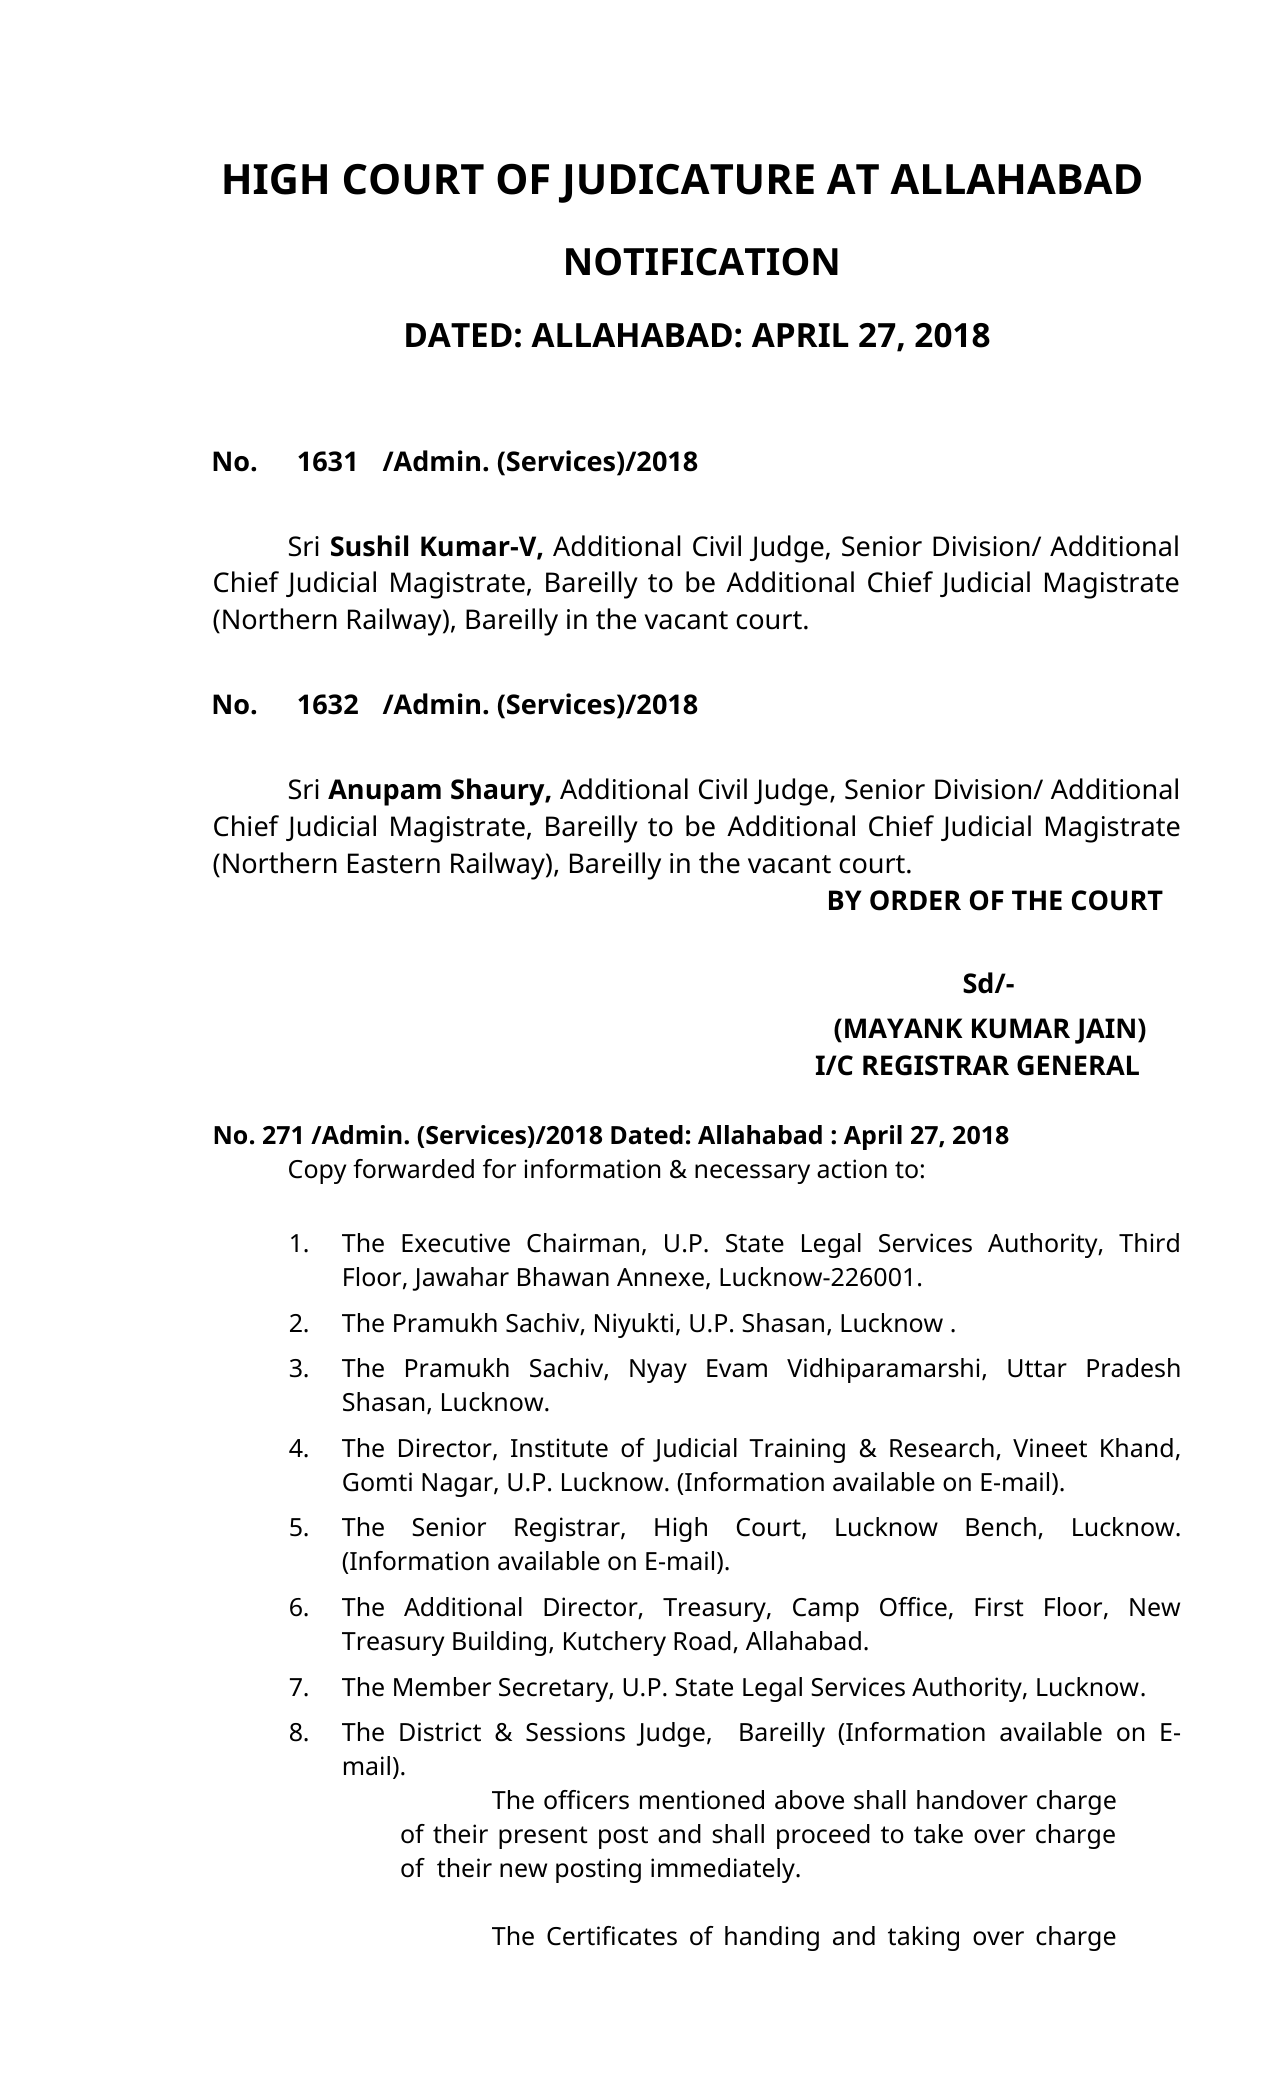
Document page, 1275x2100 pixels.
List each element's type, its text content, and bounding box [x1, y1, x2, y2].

table_header 1632 [284, 675, 371, 734]
text BY ORDER OF THE COURT [212, 881, 1181, 918]
text (MAYANK KUMAR JAIN) [212, 1010, 1181, 1047]
table_header No. [200, 431, 284, 490]
text Sri Anupam Shaury, Additional Civil Judge, Senior Division/ Additional Chief Judicial Magistrate, Bareilly to be Additional Chief Judicial Magistrate (Northern Eastern Railway), Bareilly in the vacant court. [212, 771, 1181, 881]
subtitle NOTIFICATION [212, 235, 1181, 286]
table_cell The Additional Director, Treasury, Camp Office, First Floor, New Treasury Building, Kutchery Road, Allahabad. [336, 1584, 1188, 1663]
text No. 271 /Admin. (Services)/2018 Dated: Allahabad : April 27, 2018 [62, 1118, 1181, 1152]
table_cell [283, 1709, 336, 1959]
table_cell [283, 1345, 336, 1425]
table_header 1631 [284, 431, 371, 490]
table_header [283, 1220, 336, 1299]
table_cell The Senior Registrar, High Court, Lucknow Bench, Lucknow. (Information available on E-mail). [336, 1504, 1188, 1584]
table_cell The Pramukh Sachiv, Niyukti, U.P. Shasan, Lucknow . [336, 1300, 1188, 1345]
table_cell The District & Sessions Judge, Bareilly (Information available on E-mail). The officers mentioned above shall handover charge of their present post and shall proceed to take over charge of their new posting immediately. The Certificates of handing and taking over charge [336, 1709, 1188, 1959]
table_cell The Director, Institute of Judicial Training & Research, Vineet Khand, Gomti Nagar, U.P. Lucknow. (Information available on E-mail). [336, 1425, 1188, 1504]
table_cell The Pramukh Sachiv, Nyay Evam Vidhiparamarshi, Uttar Pradesh Shasan, Lucknow. [336, 1345, 1188, 1425]
table_cell The Member Secretary, U.P. State Legal Services Authority, Lucknow. [336, 1664, 1188, 1709]
table_cell [283, 1584, 336, 1663]
table_cell [283, 1664, 336, 1709]
subtitle DATED: ALLAHABAD: APRIL 27, 2018 [212, 312, 1181, 357]
table_cell [283, 1425, 336, 1504]
table_cell [283, 1504, 336, 1584]
table_header /Admin. (Services)/2018 [371, 431, 770, 490]
text Copy forwarded for information & necessary action to: [212, 1152, 1181, 1186]
text I/C REGISTRAR GENERAL [62, 1047, 1181, 1084]
table_header No. [200, 675, 284, 734]
table_header /Admin. (Services)/2018 [371, 675, 770, 734]
text Sd/- [212, 964, 1181, 1001]
title HIGH COURT OF JUDICATURE AT ALLAHABAD [175, 150, 1189, 207]
table_header The Executive Chairman, U.P. State Legal Services Authority, Third Floor, Jawahar Bhawan Annexe, Lucknow-226001. [336, 1220, 1188, 1299]
table_cell [283, 1300, 336, 1345]
text Sri Sushil Kumar-V, Additional Civil Judge, Senior Division/ Additional Chief Judicial Magistrate, Bareilly to be Additional Chief Judicial Magistrate (Northern Railway), Bareilly in the vacant court. [212, 527, 1181, 638]
